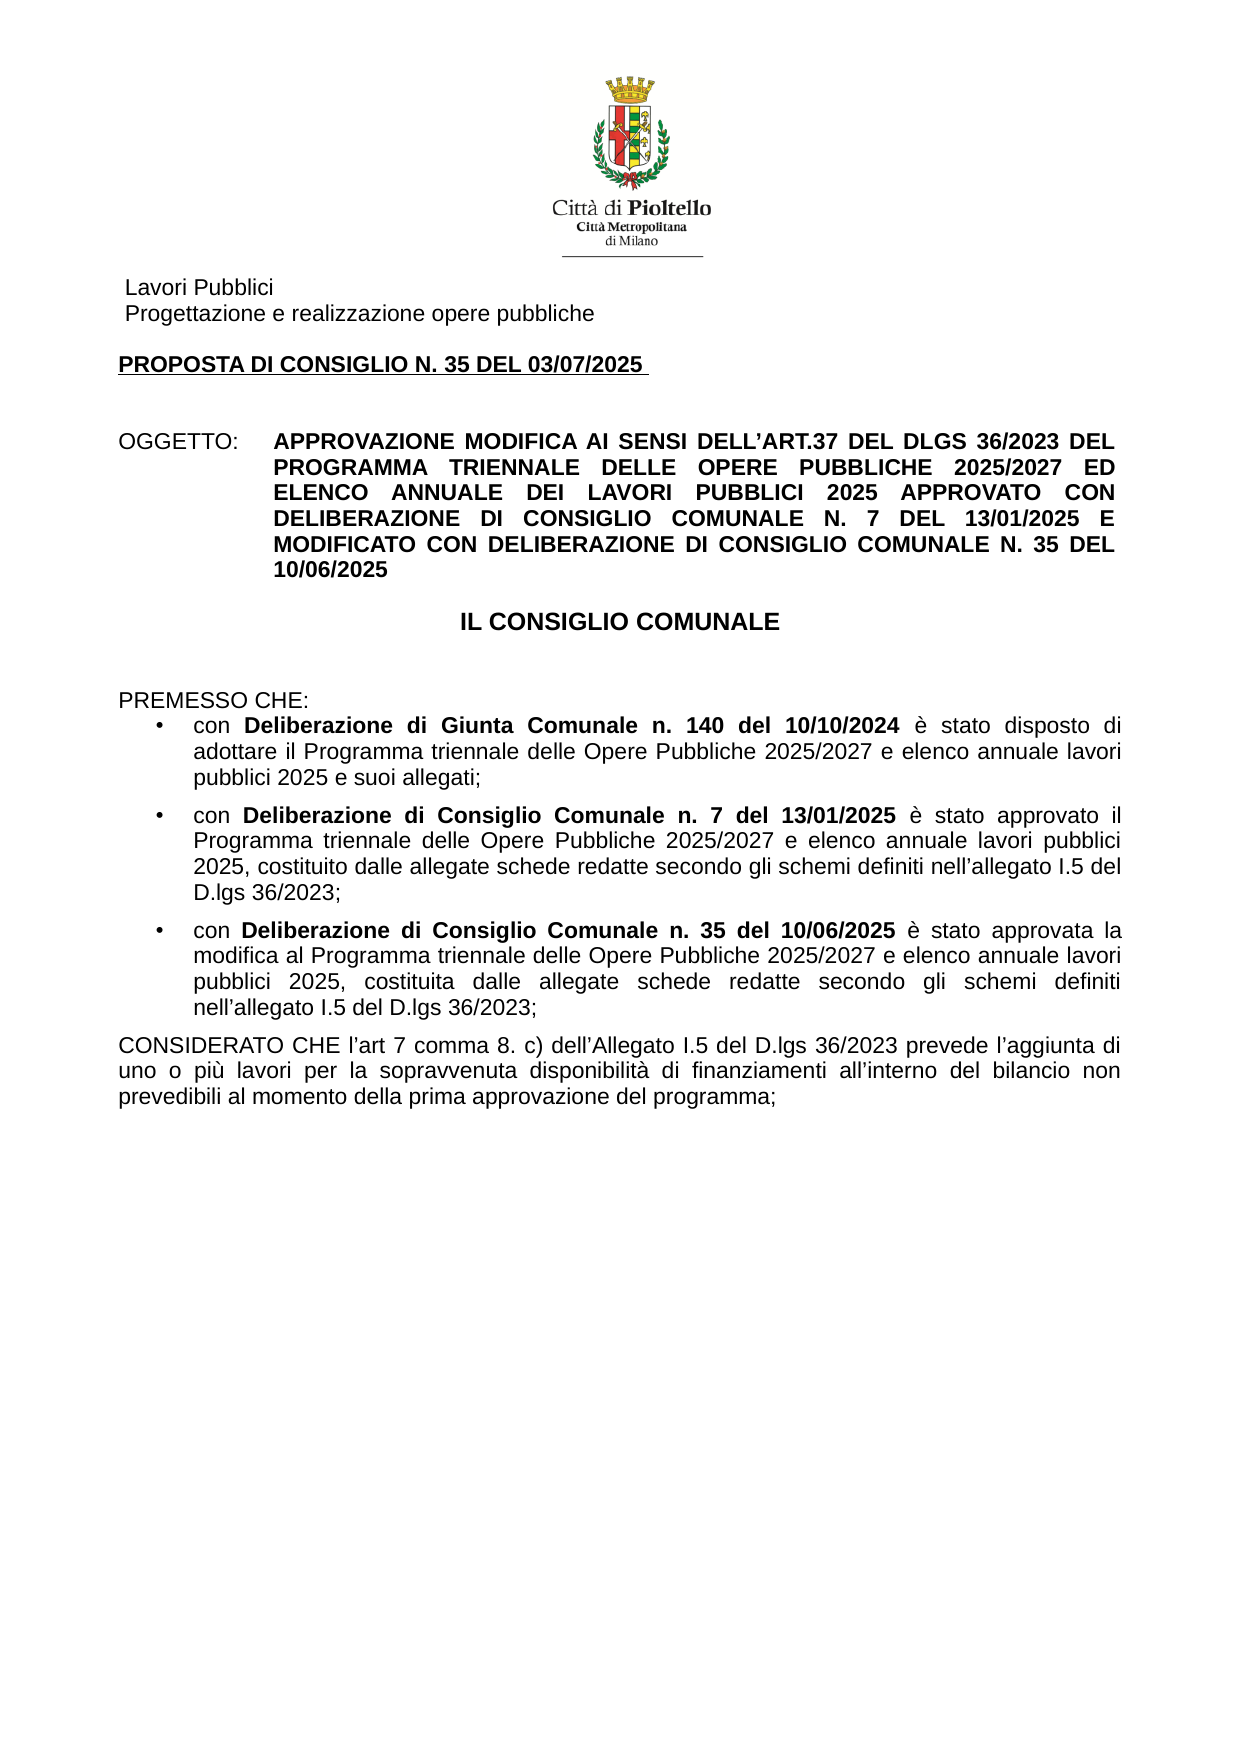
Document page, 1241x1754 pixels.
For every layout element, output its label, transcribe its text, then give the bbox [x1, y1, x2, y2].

list con Deliberazione di Giunta Comunale n. 140 del 10/10/2024 è stato disposto di adottare il Programma triennale delle Opere Pubbliche 2025/2027 e elenco annuale lavori pubblici 2025 e suoi allegati; [156, 713, 1122, 790]
text Progettazione e realizzazione opere pubbliche [118, 301, 1122, 326]
list con Deliberazione di Consiglio Comunale n. 35 del 10/06/2025 è stato approvata la modifica al Programma triennale delle Opere Pubbliche 2025/2027 e elenco annuale lavori pubblici 2025, costituita dalle allegate schede redatte secondo gli schemi definiti nell’allegato I.5 del D.lgs 36/2023; [156, 917, 1122, 1020]
text Lavori Pubblici [118, 275, 1122, 301]
table_header APPROVAZIONE MODIFICA AI SENSI DELL’ART.37 DEL DLGS 36/2023 DEL PROGRAMMA TRIENNALE DELLE OPERE PUBBLICHE 2025/2027 ED ELENCO ANNUALE DEI LAVORI PUBBLICI 2025 APPROVATO CON DELIBERAZIONE DI CONSIGLIO COMUNALE N. 7 DEL 13/01/2025 E MODIFICATO CON DELIBERAZIONE DI CONSIGLIO COMUNALE N. 35 DEL 10/06/2025 [266, 429, 1123, 582]
text proPosta di CONSIGLIO n. 35 del 03/07/2025 [118, 352, 1122, 377]
picture [543, 60, 721, 266]
text IL CONSIGLIO COMUNALE [118, 608, 1122, 636]
list CONSIDERATO CHE l’art 7 comma 8. c) dell’Allegato I.5 del D.lgs 36/2023 prevede l’aggiunta di uno o più lavori per la sopravvenuta disponibilità di finanziamenti all’interno del bilancio non prevedibili al momento della prima approvazione del programma; [118, 1032, 1122, 1109]
list con Deliberazione di Consiglio Comunale n. 7 del 13/01/2025 è stato approvato il Programma triennale delle Opere Pubbliche 2025/2027 e elenco annuale lavori pubblici 2025, costituito dalle allegate schede redatte secondo gli schemi definiti nell’allegato I.5 del D.lgs 36/2023; [156, 802, 1122, 905]
list PREMESSO CHE: [118, 687, 1122, 713]
table_header OGGETTO: [111, 429, 266, 582]
